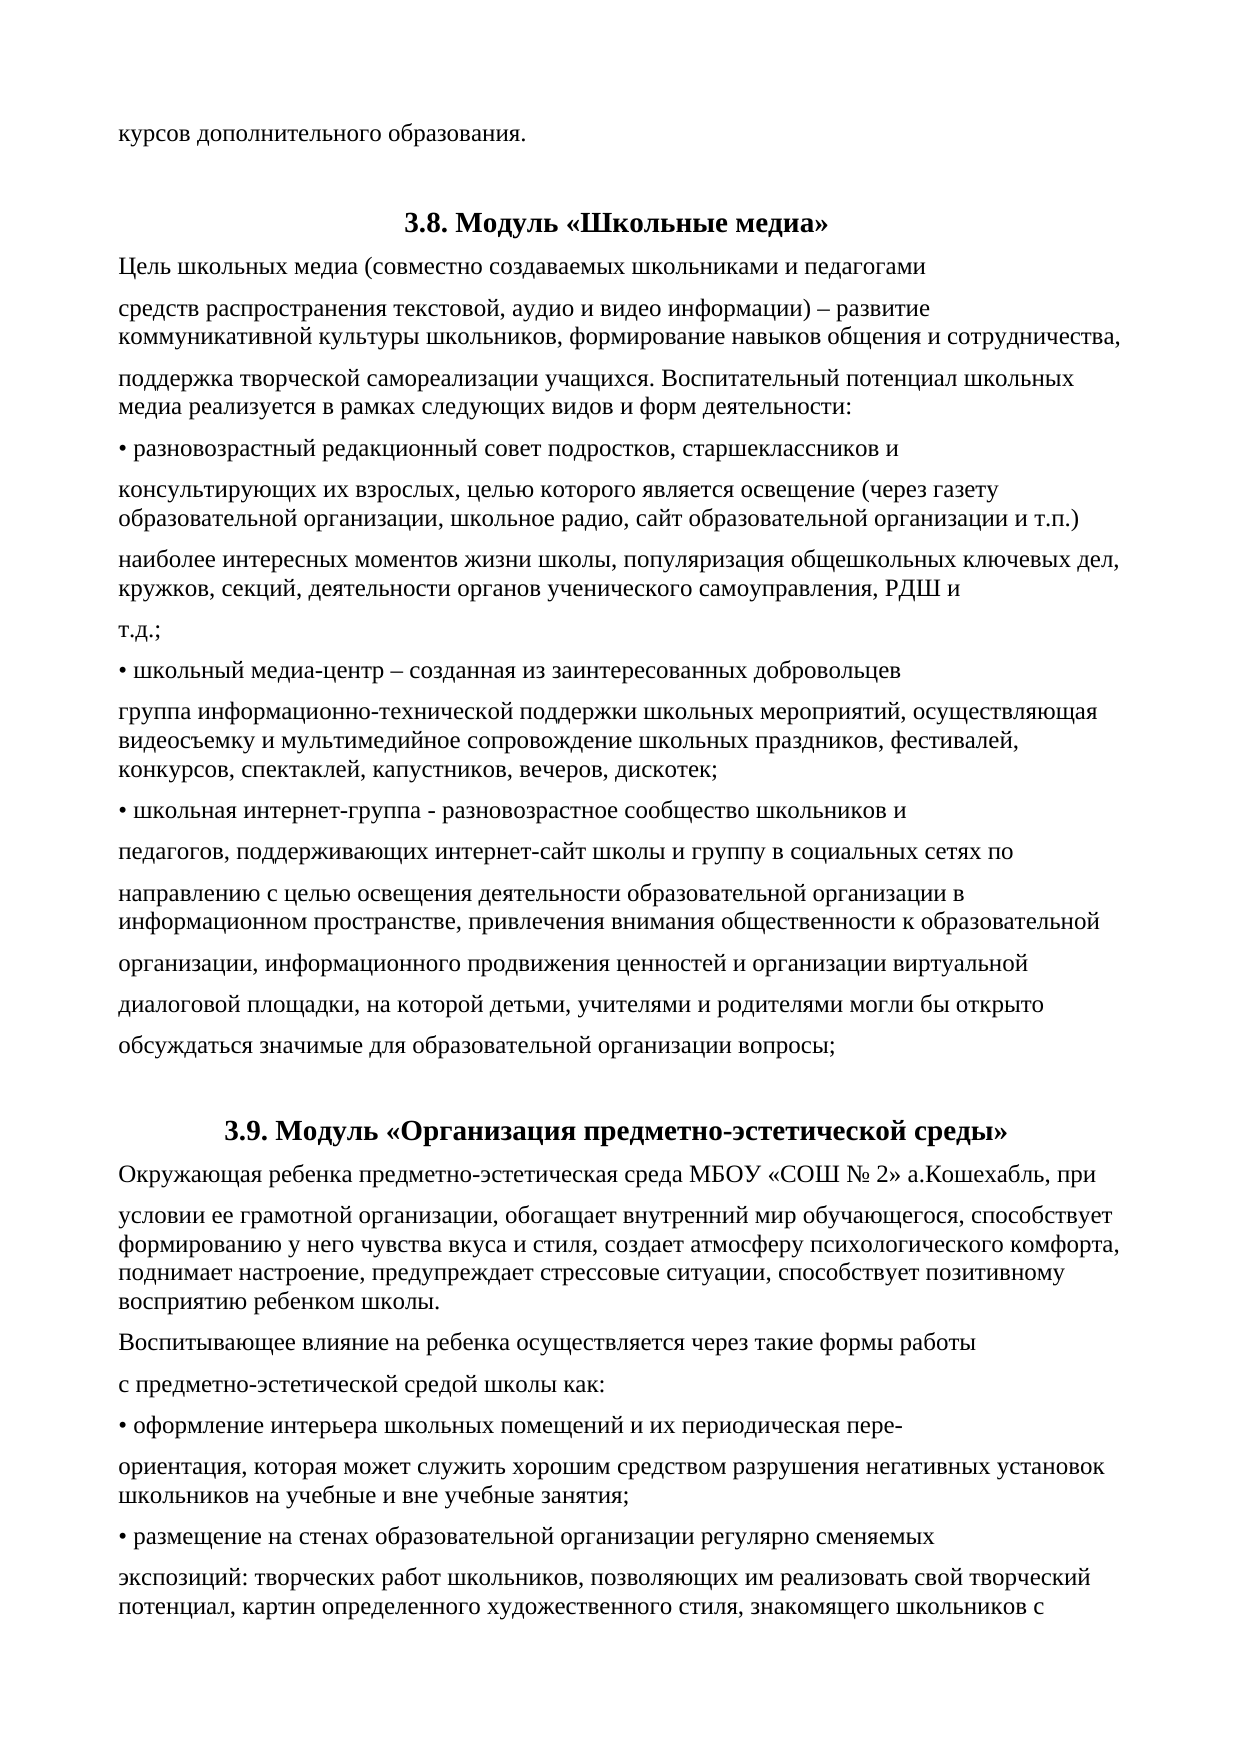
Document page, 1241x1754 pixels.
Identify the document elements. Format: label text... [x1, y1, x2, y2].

text средств распространения текстовой, аудио и видео информации) – развитие коммуникативной культуры школьников, формирование навыков общения и сотрудничества, [118, 293, 1122, 350]
text Воспитывающее влияние на ребенка осуществляется через такие формы работы [118, 1327, 1122, 1356]
text консультирующих их взрослых, целью которого является освещение (через газету образовательной организации, школьное радио, сайт образовательной организации и т.п.) [118, 474, 1122, 531]
text поддержка творческой самореализации учащихся. Воспитательный потенциал школьных медиа реализуется в рамках следующих видов и форм деятельности: [118, 363, 1122, 420]
text направлению с целью освещения деятельности образовательной организации в информационном пространстве, привлечения внимания общественности к образовательной [118, 878, 1122, 935]
text педагогов, поддерживающих интернет-сайт школы и группу в социальных сетях по [118, 836, 1122, 865]
text Окружающая ребенка предметно-эстетическая среда МБОУ «СОШ № 2» а.Кошехабль, при [118, 1159, 1122, 1187]
text • разновозрастный редакционный совет подростков, старшеклассников и [118, 433, 1122, 461]
text группа информационно-технической поддержки школьных мероприятий, осуществляющая видеосъемку и мультимедийное сопровождение школьных праздников, фестивалей, конкурсов, спектаклей, капустников, вечеров, дискотек; [118, 696, 1122, 783]
text т.д.; [118, 614, 1122, 643]
text Цель школьных медиа (совместно создаваемых школьниками и педагогами [118, 251, 1122, 280]
text курсов дополнительного образования. [118, 118, 1122, 147]
text • школьная интернет-группа - разновозрастное сообщество школьников и [118, 795, 1122, 824]
text условии ее грамотной организации, обогащает внутренний мир обучающегося, способствует формированию у него чувства вкуса и стиля, создает атмосферу психологического комфорта, поднимает настроение, предупреждает стрессовые ситуации, способствует позитивному восприятию ребенком школы. [118, 1200, 1122, 1315]
text • размещение на стенах образовательной организации регулярно сменяемых [118, 1521, 1122, 1550]
text • школьный медиа-центр – созданная из заинтересованных добровольцев [118, 655, 1122, 684]
text 3.9. Модуль «Организация предметно-эстетической среды» [118, 1113, 1122, 1146]
text экспозиций: творческих работ школьников, позволяющих им реализовать свой творческий потенциал, картин определенного художественного стиля, знакомящего школьников с [118, 1562, 1122, 1620]
text 3.8. Модуль «Школьные медиа» [118, 205, 1122, 239]
text обсуждаться значимые для образовательной организации вопросы; [118, 1030, 1122, 1059]
text диалоговой площадки, на которой детьми, учителями и родителями могли бы открыто [118, 989, 1122, 1018]
text ориентация, которая может служить хорошим средством разрушения негативных установок школьников на учебные и вне учебные занятия; [118, 1451, 1122, 1509]
text организации, информационного продвижения ценностей и организации виртуальной [118, 948, 1122, 976]
text наиболее интересных моментов жизни школы, популяризация общешкольных ключевых дел, кружков, секций, деятельности органов ученического самоуправления, РДШ и [118, 544, 1122, 601]
text с предметно-эстетической средой школы как: [118, 1369, 1122, 1397]
text • оформление интерьера школьных помещений и их периодическая пере- [118, 1410, 1122, 1439]
